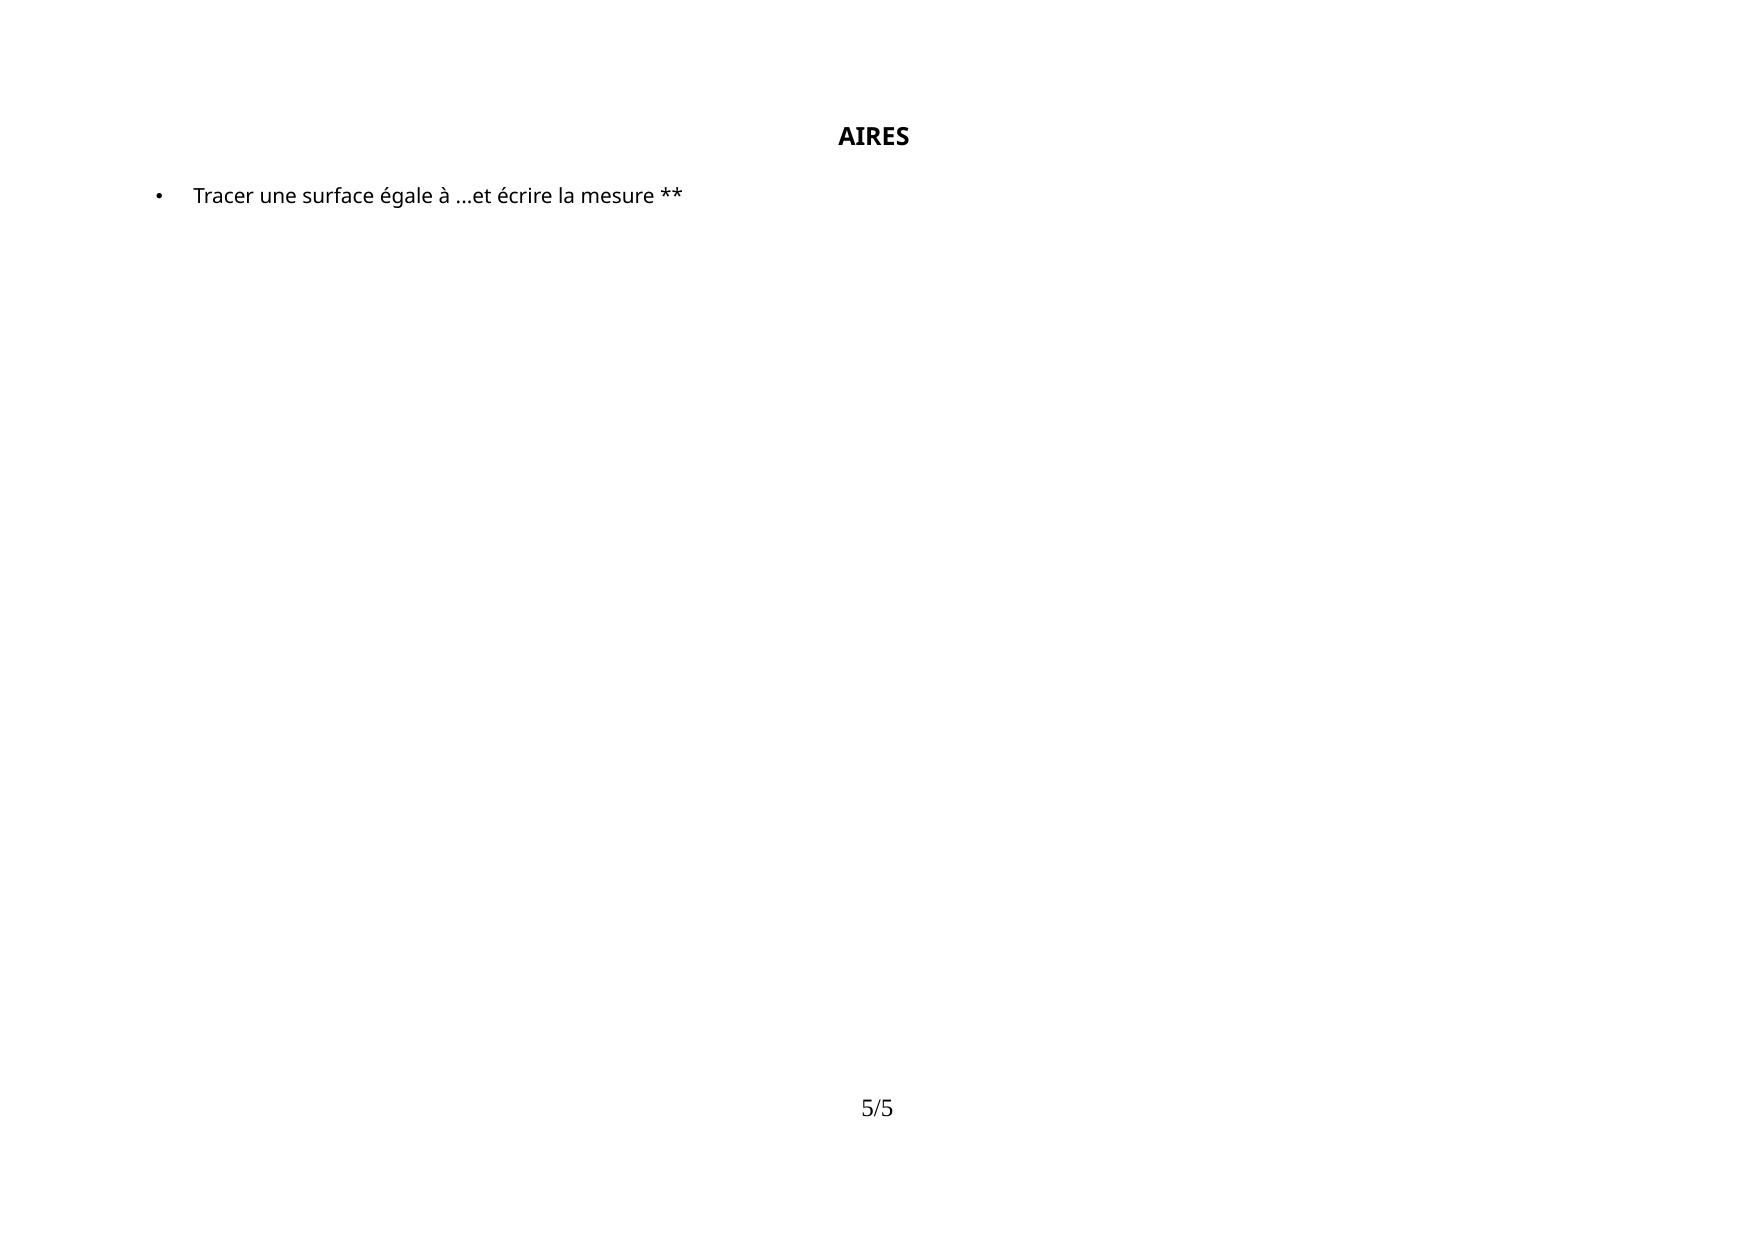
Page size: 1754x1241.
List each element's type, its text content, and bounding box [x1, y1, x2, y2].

list Tracer une surface égale à ...et écrire la mesure ** [156, 182, 1636, 210]
